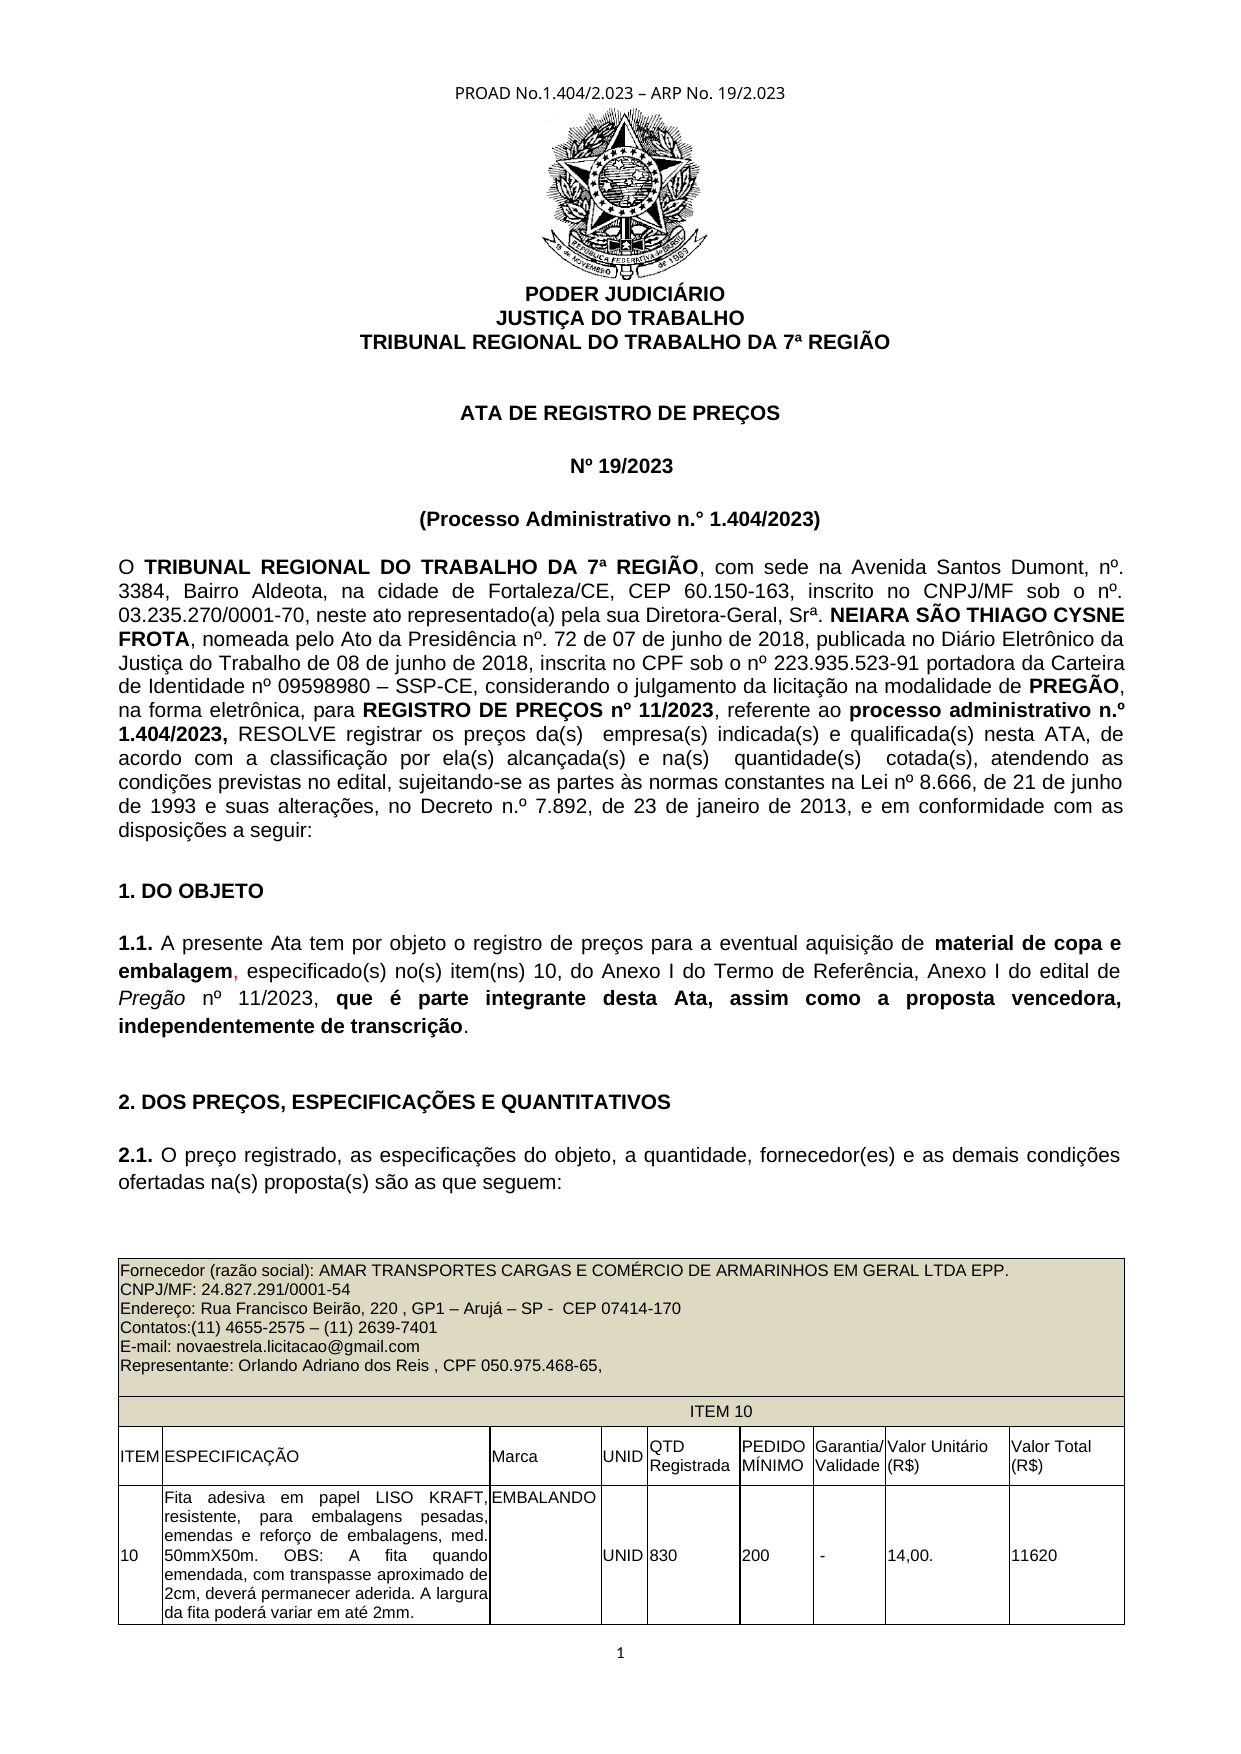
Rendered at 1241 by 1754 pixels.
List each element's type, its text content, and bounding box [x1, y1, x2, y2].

table_cell ITEM [119, 1427, 162, 1485]
table_cell ITEM 10 [119, 1397, 1124, 1426]
text (Processo Administrativo n.° 1.404/2023) [118, 507, 1122, 531]
picture [540, 104, 710, 282]
table_cell PEDIDO MÍNIMO [741, 1427, 813, 1485]
table_cell Fita adesiva em papel LISO KRAFT, resistente, para embalagens pesadas, emendas e reforço de embalagens, med. 50mmX50m. OBS: A fita quando emendada, com transpasse aproximado de 2cm, deverá permanecer aderida. A largura da fita poderá variar em até 2mm. [163, 1486, 489, 1623]
table_cell ESPECIFICAÇÃO [163, 1427, 489, 1485]
text 1. DO OBJETO [118, 878, 1122, 902]
table_cell EMBALANDO [491, 1486, 601, 1623]
text PODER JUDICIÁRIO [118, 282, 1132, 306]
text Nº 19/2023 [118, 453, 1125, 477]
text JUSTIÇA DO TRABALHO [118, 306, 1122, 330]
text 2. DOS PREÇOS, ESPECIFICAÇÕES E QUANTITATIVOS [118, 1090, 1122, 1114]
text 2.1. O preço registrado, as especificações do objeto, a quantidade, fornecedor(es) e as demais condições ofertadas na(s) proposta(s) são as que seguem: [118, 1142, 1122, 1194]
table_cell 14,00. [886, 1486, 1009, 1623]
table_cell - [814, 1486, 885, 1623]
table_cell UNID [602, 1486, 647, 1623]
text O TRIBUNAL REGIONAL DO TRABALHO DA 7ª REGIÃO, com sede na Avenida Santos Dumont, nº. 3384, Bairro Aldeota, na cidade de Fortaleza/CE, CEP 60.150-163, inscrito no CNPJ/MF sob o nº. 03.235.270/0001-70, neste ato representado(a) pela sua Diretora-Geral, Srª. NEIARA SÃO THIAGO CYSNE FROTA, nomeada pelo Ato da Presidência nº. 72 de 07 de junho de 2018, publicada no Diário Eletrônico da Justiça do Trabalho de 08 de junho de 2018, inscrita no CPF sob o nº 223.935.523-91 portadora da Carteira de Identidade nº 09598980 – SSP-CE, considerando o julgamento da licitação na modalidade de PREGÃO, na forma eletrônica, para REGISTRO DE PREÇOS nº 11/2023, referente ao processo administrativo n.º 1.404/2023, RESOLVE registrar os preços da(s) empresa(s) indicada(s) e qualificada(s) nesta ATA, de acordo com a classificação por ela(s) alcançada(s) e na(s) quantidade(s) cotada(s), atendendo as condições previstas no edital, sujeitando-se as partes às normas constantes na Lei nº 8.666, de 21 de junho de 1993 e suas alterações, no Decreto n.º 7.892, de 23 de janeiro de 2013, e em conformidade com as disposições a seguir: [118, 554, 1125, 842]
table_cell Marca [491, 1427, 601, 1485]
table_cell QTD Registrada [648, 1427, 739, 1485]
table_cell Valor Unitário (R$) [886, 1427, 1009, 1485]
table_header Fornecedor (razão social): AMAR TRANSPORTES CARGAS E COMÉRCIO DE ARMARINHOS EM GERAL LTDA EPP. CNPJ/MF: 24.827.291/0001-54 Endereço: Rua Francisco Beirão, 220 , GP1 – Arujá – SP - CEP 07414-170 Contatos:(11) 4655-2575 – (11) 2639-7401 E-mail: novaestrela.licitacao@gmail.com Representante: Orlando Adriano dos Reis , CPF 050.975.468-65, [119, 1259, 1124, 1396]
text ATA DE REGISTRO DE PREÇOS [118, 400, 1122, 424]
table_cell 11620 [1010, 1486, 1124, 1623]
table_cell Valor Total (R$) [1010, 1427, 1124, 1485]
table_cell UNID [602, 1427, 647, 1485]
table_cell 830 [648, 1486, 739, 1623]
text 1.1. A presente Ata tem por objeto o registro de preços para a eventual aquisição de material de copa e embalagem, especificado(s) no(s) item(ns) 10, do Anexo I do Termo de Referência, Anexo I do edital de Pregão nº 11/2023, que é parte integrante desta Ata, assim como a proposta vencedora, independentemente de transcrição. [118, 931, 1122, 1037]
table_cell Garantia/Validade [814, 1427, 885, 1485]
table_cell 10 [119, 1486, 162, 1623]
text TRIBUNAL REGIONAL DO TRABALHO DA 7ª REGIÃO [118, 330, 1132, 354]
table_cell 200 [741, 1486, 813, 1623]
